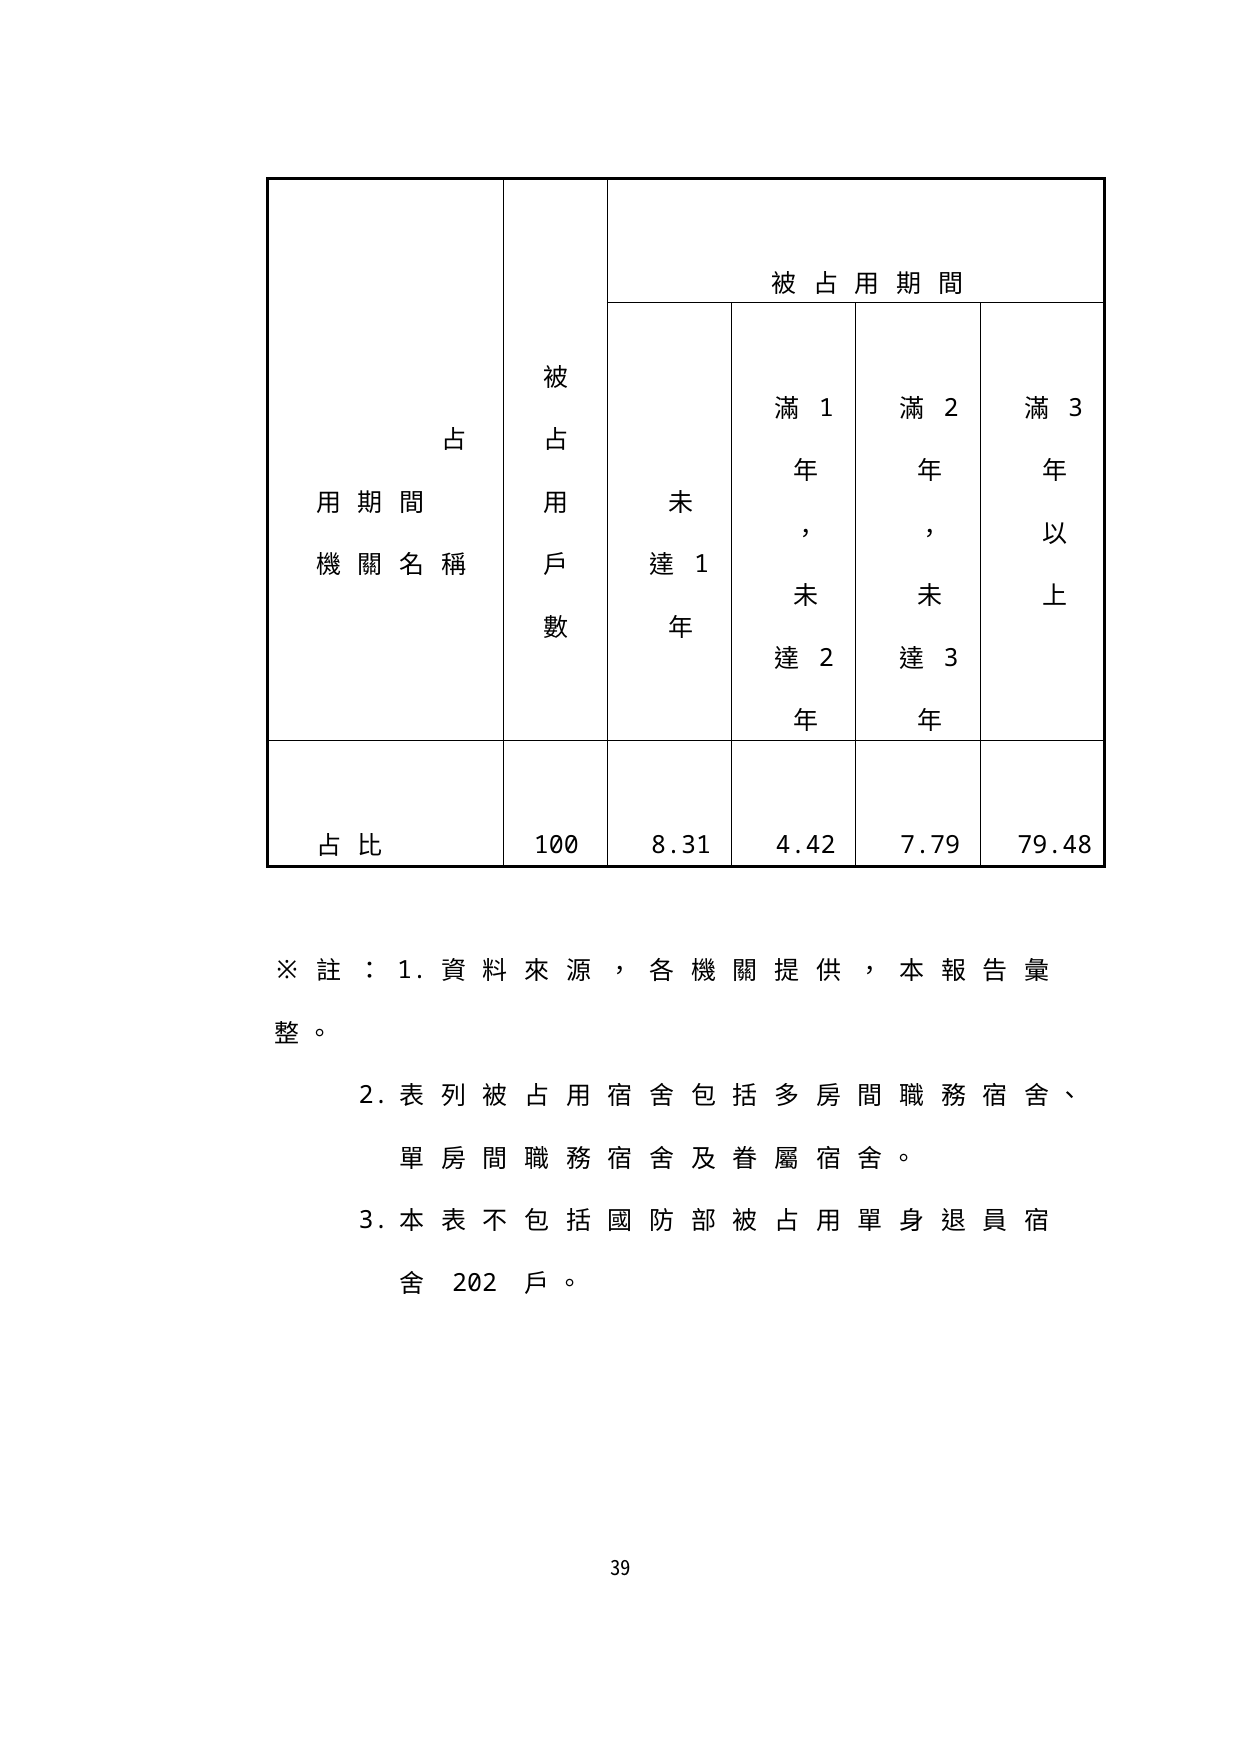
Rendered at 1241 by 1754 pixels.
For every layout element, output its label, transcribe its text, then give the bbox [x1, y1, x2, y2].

table_cell 未達1年 [608, 303, 731, 740]
table_header 被占用期間 [608, 180, 1103, 302]
table_cell 4.42 [732, 741, 855, 865]
text 3.本表不包括國防部被占用單身退員宿舍202戶。 [256, 1177, 1058, 1302]
text ※註：1.資料來源，各機關提供，本報告彙整。 [242, 927, 1058, 1052]
table_cell 7.79 [856, 741, 980, 865]
text 2.表列被占用宿舍包括多房間職務宿舍、單房間職務宿舍及眷屬宿舍。 [256, 1052, 1058, 1177]
table_cell 滿3年以上 [981, 303, 1103, 740]
table_header 被占用戶數 [504, 180, 607, 740]
table_cell 8.31 [608, 741, 731, 865]
table_cell 79.48 [981, 741, 1103, 865]
table_cell 滿1年，未達2年 [732, 303, 855, 740]
table_cell 100 [504, 741, 607, 865]
table_header 占用期間 機關名稱 [269, 180, 503, 740]
table_cell 滿2年，未達3年 [856, 303, 980, 740]
table_cell 占比 [269, 741, 503, 865]
